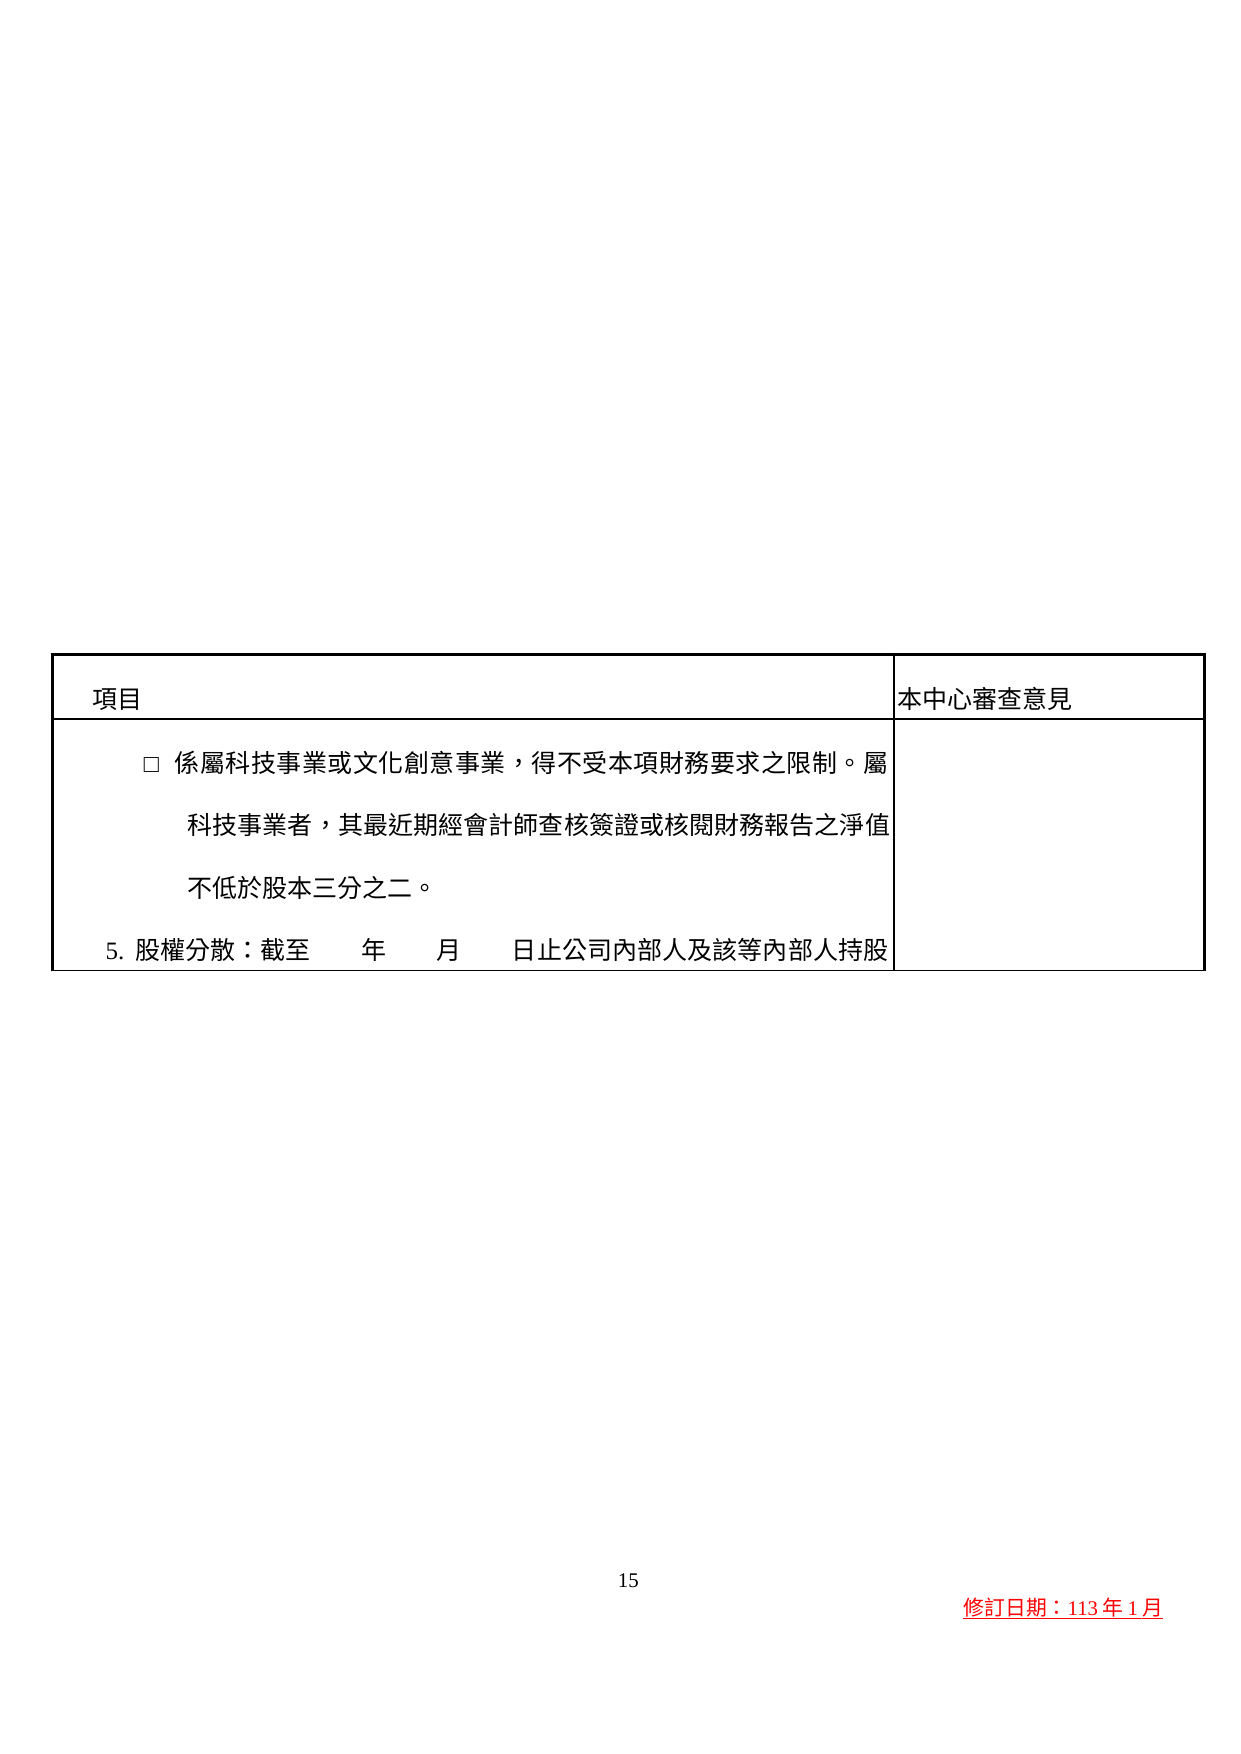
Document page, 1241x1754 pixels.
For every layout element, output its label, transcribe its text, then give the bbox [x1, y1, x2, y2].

table_cell [895, 720, 1203, 970]
table_cell 公司具備之申請上櫃條件(本調查表所稱淨值及稅前淨利，係指歸屬於母公司業主之金額) 設立日期： 年 月 日； 公開發行日期： 年 月 日 預計掛牌類別： □食品工業 □塑膠工業 □紡織纖維 □電機機械 □電器電纜 □化學工業 □生技醫療業 □玻璃陶瓷 □鋼鐵工業 □橡膠工業 □半導體業 □電腦及週邊設備業 □光電業 □通信網路業 □電子零組件業 □電子通路業□資訊服務業□其他電子業 □建材營造 □航運業 □觀光餐飲 □金融業 □油電燃氣業□文化創意業□農業科技 □數位雲端 □居家生活 □綠能環保 □運動休閒 □其他 實收資本額：新臺幣 元（其中含私募 元）； 統一編號： 財務要求應符合下列標準之一： 獲利能力： (個別財務報告) (若有子公司者請用合併財務報告資料評估之) □ 年度稅前淨利占財務報告所列示股本 %，且 年度決算無累積虧損。 年度稅前淨利為 千元，不低於新臺幣四百萬元。 □ 年度稅前淨利占財務報告所列示股本 %； 年度稅前淨利占財務報告所列示股本 %。 年度稅前淨利為 千元，不低於新臺幣四百萬元。 □ 年度及 年度平均稅前淨利占財務報告所列示股本 %， 且 年度之獲利能力較 年度為佳。 年度稅前淨利為 千元，不低於新臺幣四百萬元。 (合併財務報告) □ 年度稅前淨利占財務報告所列示股本 %，且 年度決算無累積虧損。 年度稅前淨利為 千元，不低於新臺幣四百萬元。 □ 年度稅前淨利占財務報告所列示股本 %； 年度稅前淨利占財務報告所列示股本 %。 年度稅前淨利為 千元，不低於新臺幣四百萬元。 □ 年度及 年度平均稅前淨利占財務報告所列示股本 %， 且 年度之獲利能力較 年度為佳。 年度稅前淨利為 千元，不低於新臺幣四百萬元。 淨值、營業收入及營業活動現金流量： (個別財務報告) (若有子公司者請用合併財務報告資料評估之) □ 最近期( 年度/ 年第 季)經會計師查核簽證或核閱財務報告之淨值為 千元且不低於股本三分之二。 □ 年度來自主要業務之營業收入為 千元；且 年度來自主要業務之營業收入較 年度成長。 □ 年度營業活動現金流量為 千元。 (合併財務報告) □ 最近期( 年度/ 年第 季)經會計師查核簽證或核閱財務報告之淨值為 千元且不低於股本三分之二。 □ 年度來自主要業務之營業收入為 千元；且 年度來自主要業務之營業收入較 年度成長。 □ 年度營業活動現金流量為 千元。 □ 係屬科技事業或文化創意事業，得不受本項財務要求之限制。屬科技事業者，其最近期經會計師查核簽證或核閱財務報告之淨值不低於股本三分之二。 股權分散：截至 年 月 日止公司內部人及該等內部人持股逾百分之五十之法人以外之記名股東人數 人，且其所持股份總額合計 股，占發行股份總額 %。 業承諾依規定比率委託指定機關辦理集保事宜。 推薦證券商： 主辦推薦證券商： 協辦推薦證券商： 股務代理機構： 是否於興櫃股票市場交易滿六個月以上。 □是 □否 登錄興櫃日期： 年 月 日 輔導簽約日期： 年 月 日 募集發行、私募之之股票及債券，業已全面無實體發行。 是否依證券交易法第14條之6及其相關規定設置薪資報酬委員會： □是 □否，請說明原因： 是否於公司章程載明下列事項： 將電子方式列為股東表決權行使管道之一； 董事選舉應採候選人提名制度； 應設置審計委員會。 □是 □否，請說明原因： 上櫃產業類別屬食品工業或最近一個會計年度餐飲收入占其全部營業收入50%以上者，是否符合下列規定： 設置實驗室，從事自主檢驗。 產品原材料、半成品或成品委外辦理檢驗者，應送交經衛生福利部、財團法人全國認證基金會或衛生福利部委託之機構認證或認可之實驗室或檢驗機構檢驗。 洽獨立專家就其食品安全監測計畫、檢驗週期、檢驗項目等出具合理性意見書。 □是 □否，請說明原因： □不適用 是否設置符合本中心「上櫃公司董事會設置及行使職權應遵循事項要點」規定之公司治理主管： □是 □否，請說明原因： 有無上櫃審查準則第十條第一項各款所列不宜上櫃之情事(申請公司如有從事實質營運活動之重要子公司者，該等重要子公司有無上櫃審查準則第十條第一項第一款至第四款及第七款所列不宜上櫃之情事，該重要子公司如設有監察人，其監察人亦準用第七款規定)： □無 □有，請說明內容： 以上各項除第 項外，其餘均符合有價證券櫃檯買賣條件。 [54, 720, 893, 970]
table_header 項目 [54, 656, 893, 718]
table_header 本中心審查意見 [895, 656, 1203, 718]
